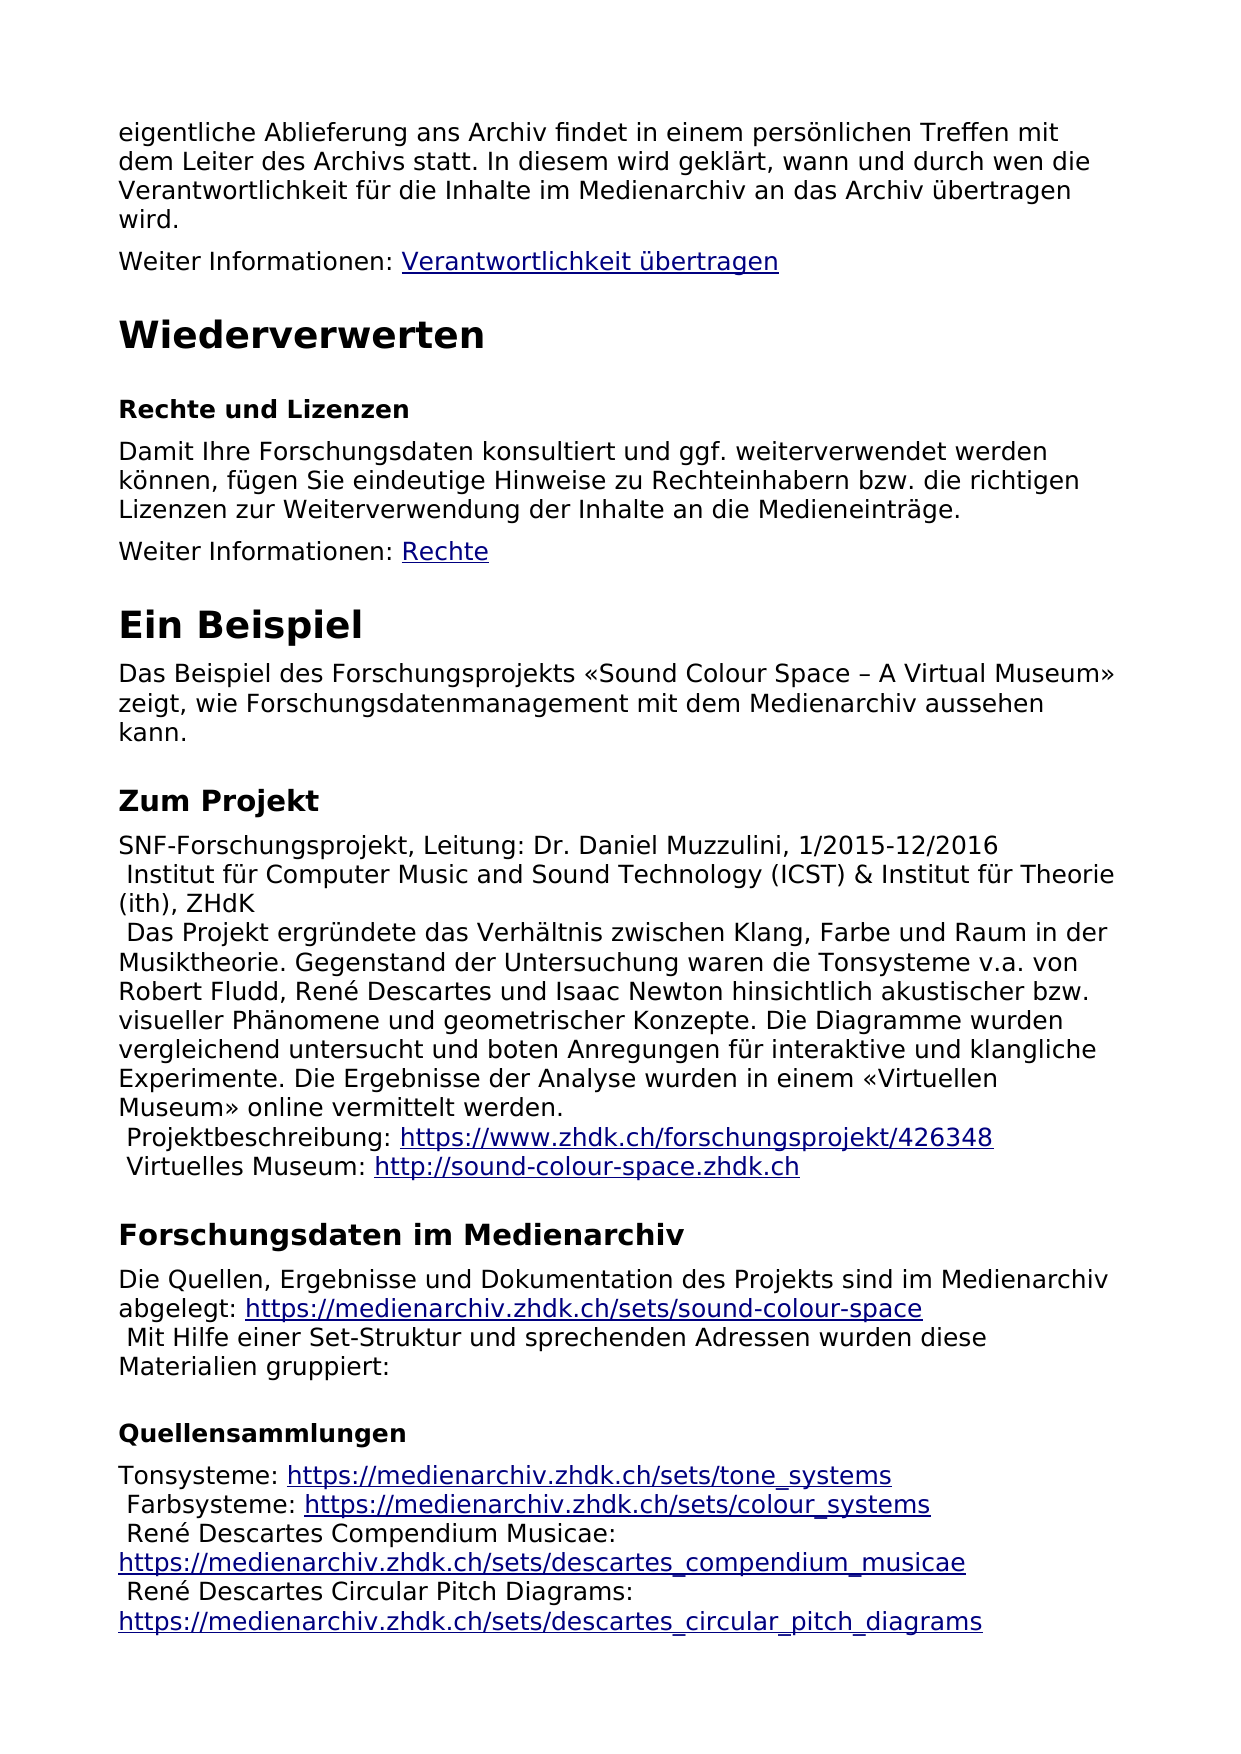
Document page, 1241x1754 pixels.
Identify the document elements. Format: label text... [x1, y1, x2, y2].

text Tonsysteme: https://medienarchiv.zhdk.ch/sets/tone_systems Farbsysteme: https://medienarchiv.zhdk.ch/sets/colour_systems René Descartes Compendium Musicae: https://medienarchiv.zhdk.ch/sets/descartes_compendium_musicae René Descartes Circular Pitch Diagrams: https://medienarchiv.zhdk.ch/sets/descartes_circular_pitch_diagrams [118, 1461, 1122, 1636]
text eigentliche Ablieferung ans Archiv findet in einem persönlichen Treffen mit dem Leiter des Archivs statt. In diesem wird geklärt, wann und durch wen die Verantwortlichkeit für die Inhalte im Medienarchiv an das Archiv übertragen wird. [118, 118, 1122, 235]
subtitle Rechte und Lizenzen [118, 395, 1122, 424]
text Weiter Informationen: Verantwortlichkeit übertragen [118, 247, 1122, 276]
text Das Beispiel des Forschungsprojekts «Sound Colour Space – A Virtual Museum» zeigt, wie Forschungsdatenmanagement mit dem Medienarchiv aussehen kann. [118, 659, 1122, 747]
subtitle Quellensammlungen [118, 1419, 1122, 1448]
subtitle Zum Projekt [118, 784, 1122, 818]
subtitle Forschungsdaten im Medienarchiv [118, 1218, 1122, 1252]
text Die Quellen, Ergebnisse und Dokumentation des Projekts sind im Medienarchiv abgelegt: https://medienarchiv.zhdk.ch/sets/sound-colour-space Mit Hilfe einer Set-Struktur und sprechenden Adressen wurden diese Materialien gruppiert: [118, 1265, 1122, 1382]
subtitle Ein Beispiel [118, 603, 1122, 647]
text Damit Ihre Forschungsdaten konsultiert und ggf. weiterverwendet werden können, fügen Sie eindeutige Hinweise zu Rechteinhabern bzw. die richtigen Lizenzen zur Weiterverwendung der Inhalte an die Medieneinträge. [118, 437, 1122, 524]
subtitle Wiederverwerten [118, 314, 1122, 358]
text Weiter Informationen: Rechte [118, 537, 1122, 566]
text SNF-Forschungsprojekt, Leitung: Dr. Daniel Muzzulini, 1/2015-12/2016 Institut für Computer Music and Sound Technology (ICST) & Institut für Theorie (ith), ZHdK Das Projekt ergründete das Verhältnis zwischen Klang, Farbe und Raum in der Musiktheorie. Gegenstand der Untersuchung waren die Tonsysteme v.a. von Robert Fludd, René Descartes und Isaac Newton hinsichtlich akustischer bzw. visueller Phänomene und geometrischer Konzepte. Die Diagramme wurden vergleichend untersucht und boten Anregungen für interaktive und klangliche Experimente. Die Ergebnisse der Analyse wurden in einem «Virtuellen Museum» online vermittelt werden. Projektbeschreibung: https://www.zhdk.ch/forschungsprojekt/426348 Virtuelles Museum: http://sound-colour-space.zhdk.ch [118, 831, 1122, 1181]
